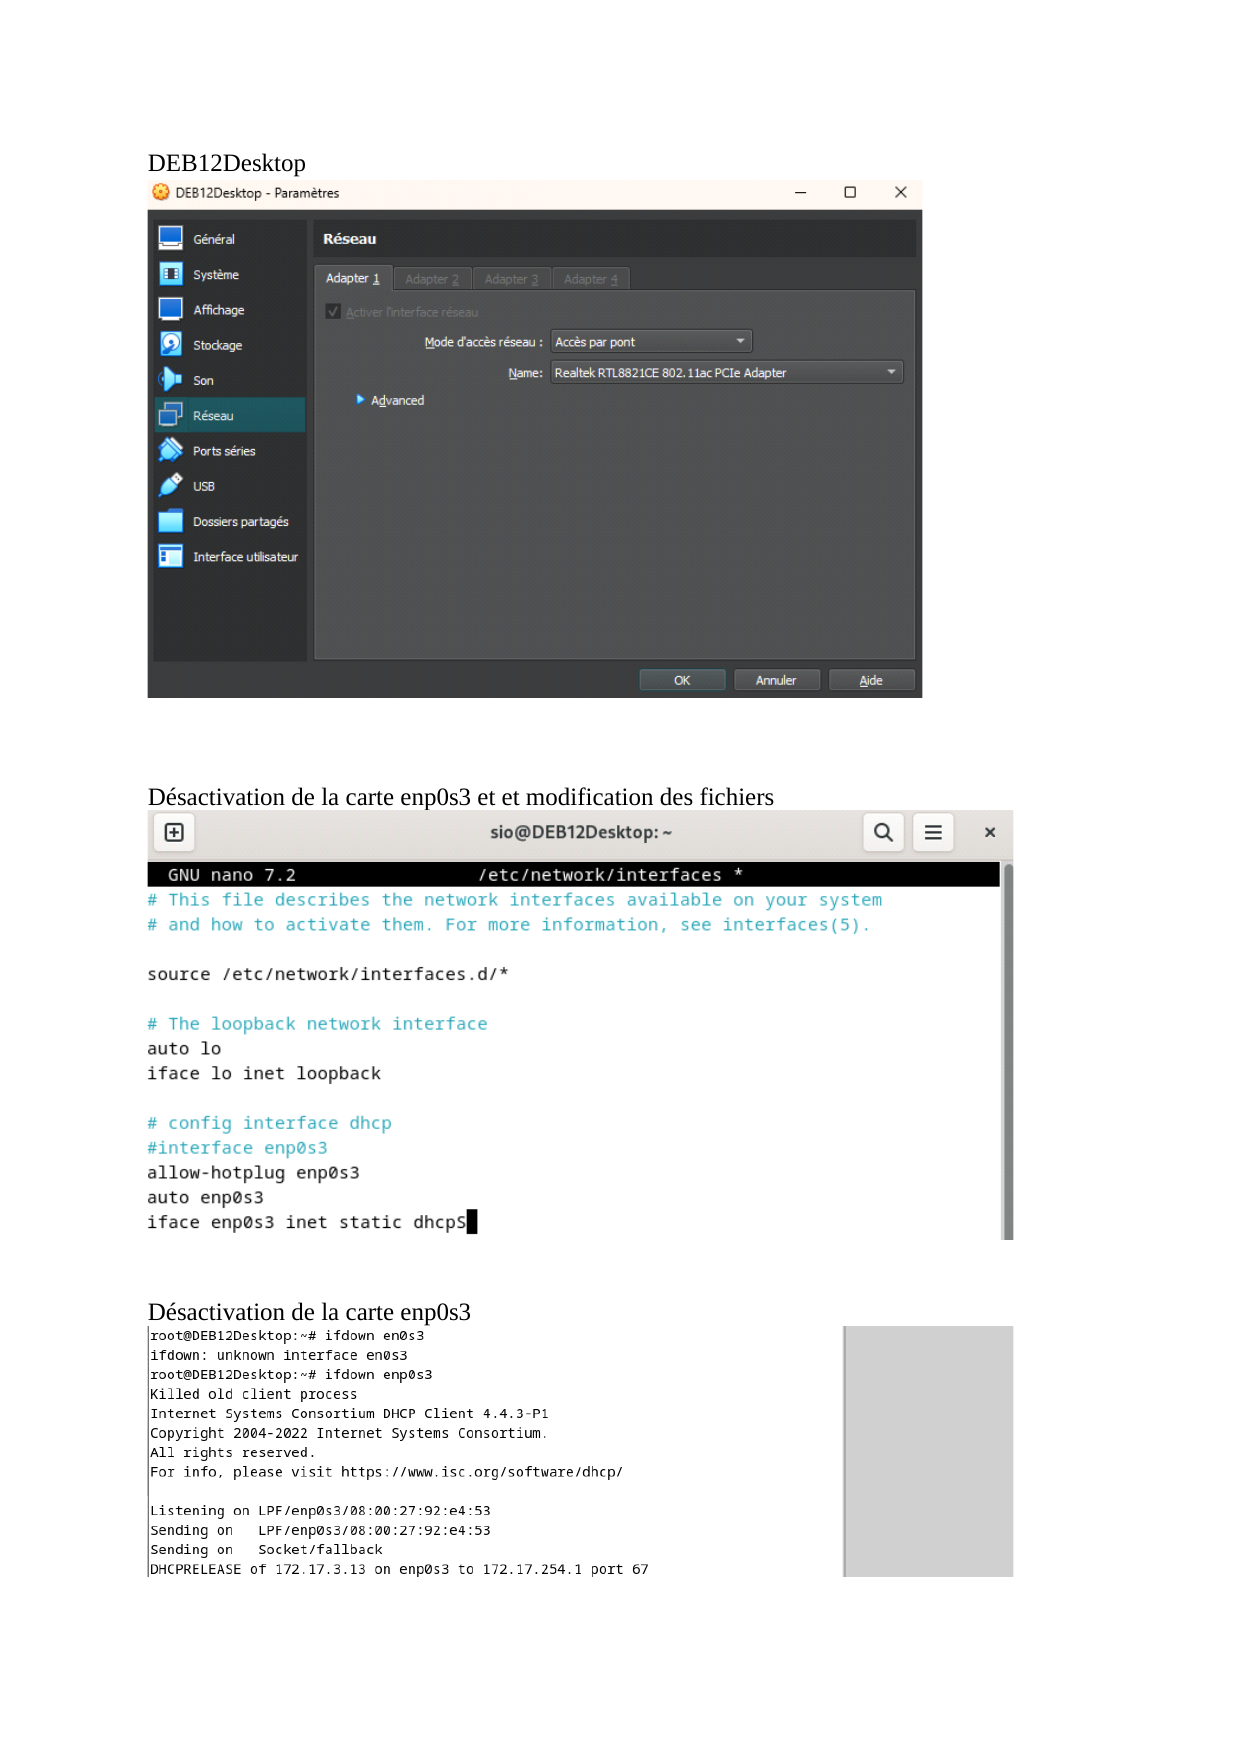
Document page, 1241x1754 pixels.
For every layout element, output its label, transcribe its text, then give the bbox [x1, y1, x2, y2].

text Désactivation de la carte enp0s3 et et modification des fichiers Désactivation de la carte enp0s3 [148, 782, 1093, 1576]
text DEB12Desktop [148, 148, 1093, 763]
